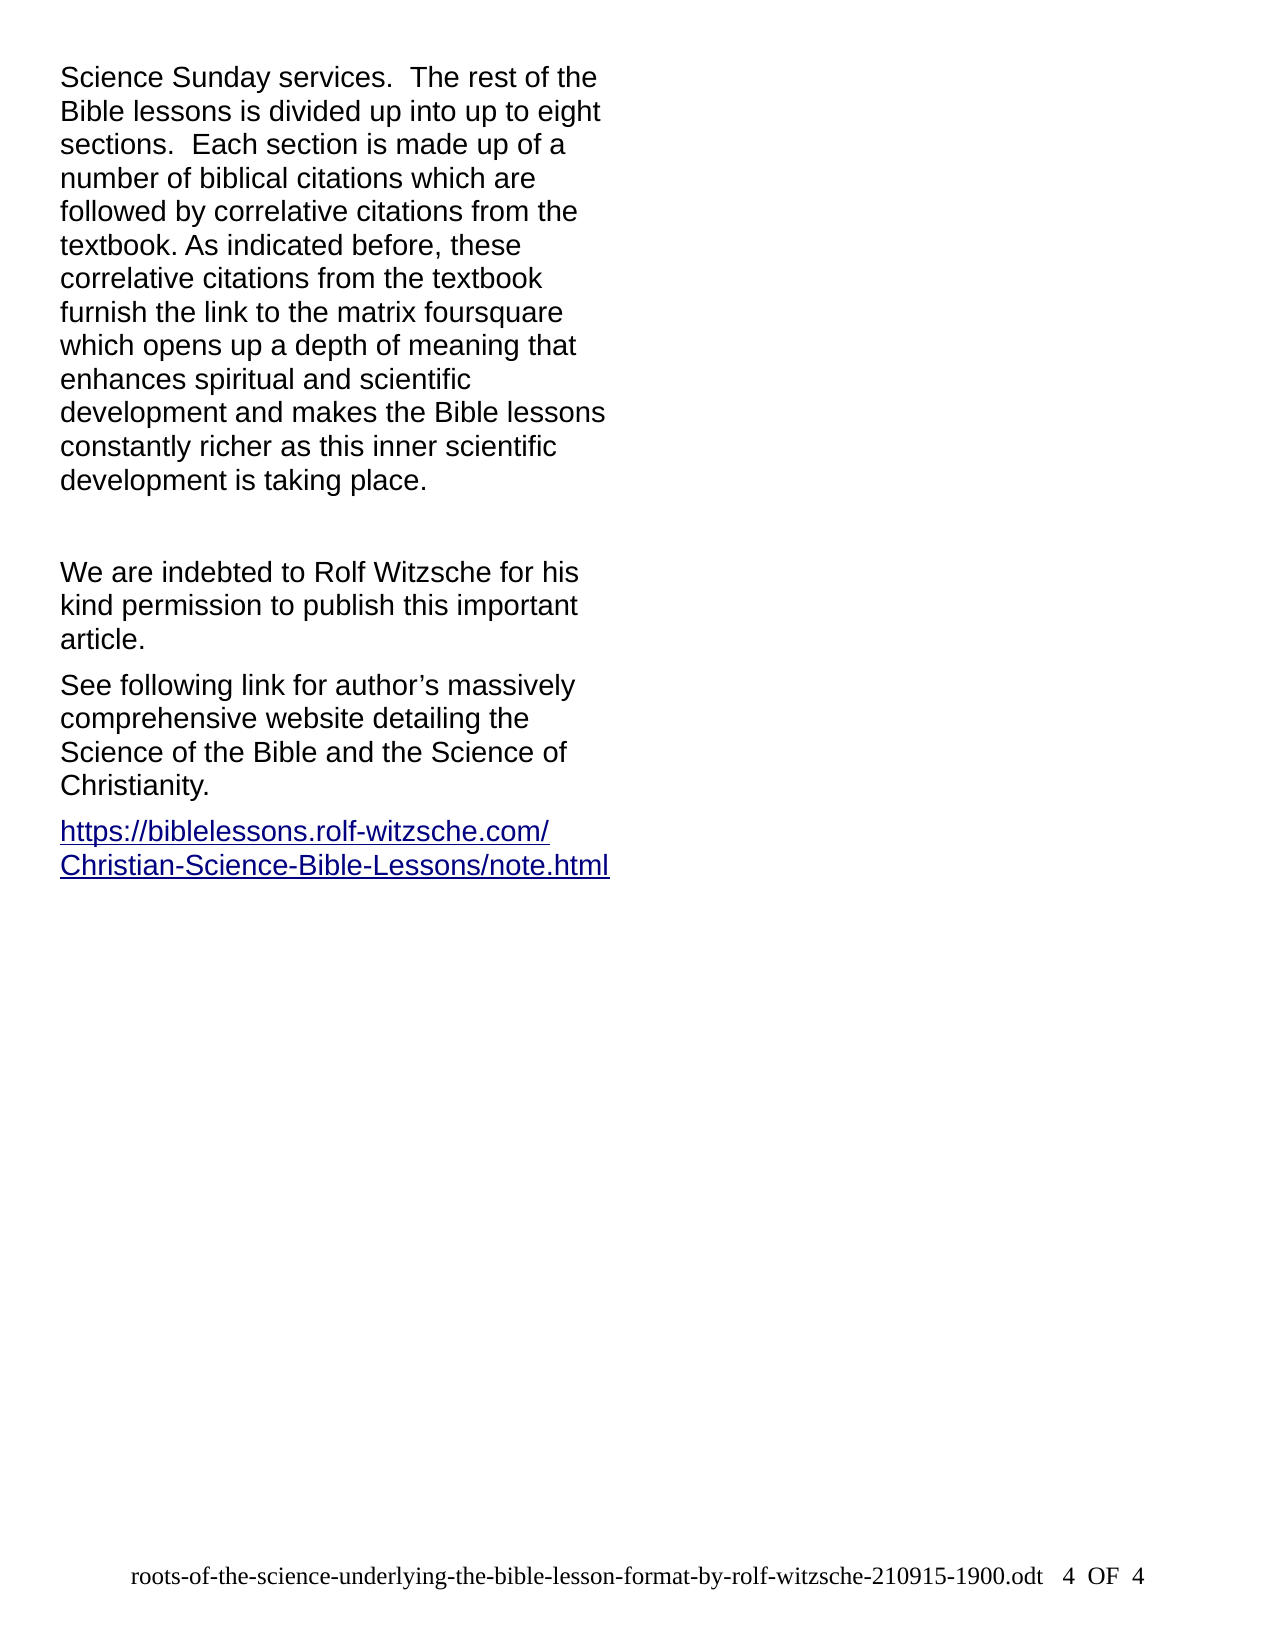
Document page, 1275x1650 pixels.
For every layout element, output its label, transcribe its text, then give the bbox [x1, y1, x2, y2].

text Science Sunday services. The rest of the Bible lessons is divided up into up to eight sections. Each section is made up of a number of biblical citations which are followed by correlative citations from the textbook. As indicated before, these correlative citations from the textbook furnish the link to the matrix foursquare which opens up a depth of meaning that enhances spiritual and scientific development and makes the Bible lessons constantly richer as this inner scientific development is taking place. [60, 60, 622, 496]
text https://biblelessons.rolf-witzsche.com/Christian-Science-Bible-Lessons/note.html [60, 814, 622, 881]
text See following link for author’s massively comprehensive website detailing the Science of the Bible and the Science of Christianity. [60, 668, 622, 802]
text We are indebted to Rolf Witzsche for his kind permission to publish this important article. [60, 554, 622, 655]
